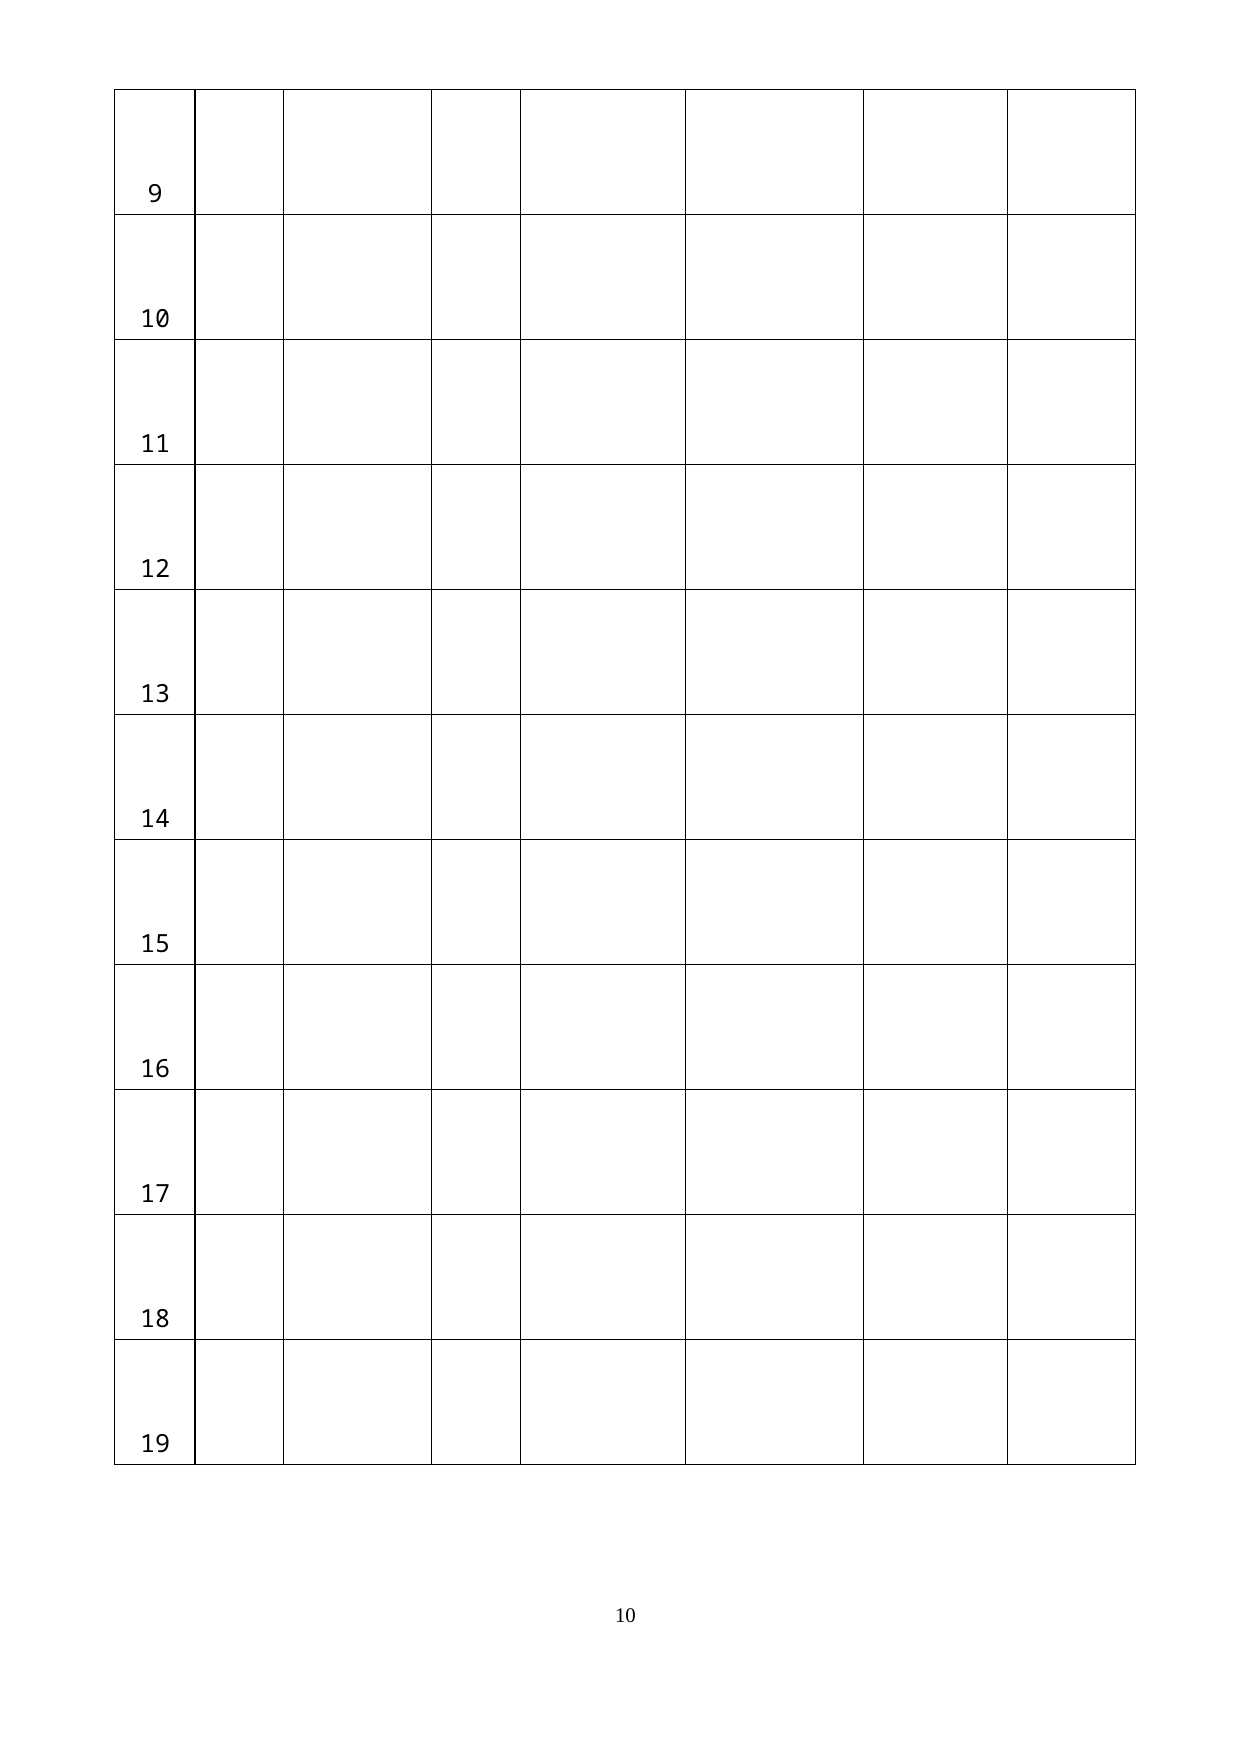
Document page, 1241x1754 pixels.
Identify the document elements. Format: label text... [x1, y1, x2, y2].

table_cell [521, 90, 685, 214]
table_cell [686, 90, 863, 214]
table_cell [1008, 215, 1135, 339]
table_cell [432, 90, 520, 214]
table_cell [284, 715, 431, 839]
table_cell [1008, 465, 1135, 589]
table_cell [432, 215, 520, 339]
table_cell 19 [115, 1340, 194, 1464]
table_cell [521, 215, 685, 339]
table_cell [196, 590, 283, 714]
table_cell [284, 1340, 431, 1464]
table_cell [196, 340, 283, 464]
table_cell [196, 90, 283, 214]
table_cell 17 [115, 1090, 194, 1214]
table_cell [521, 1340, 685, 1464]
table_cell [432, 965, 520, 1089]
table_cell [864, 965, 1007, 1089]
table_cell [1008, 590, 1135, 714]
table_cell [521, 840, 685, 964]
table_cell [196, 715, 283, 839]
table_cell [432, 1090, 520, 1214]
table_cell [521, 1215, 685, 1339]
table_cell [521, 590, 685, 714]
table_cell [686, 1090, 863, 1214]
table_cell 18 [115, 1215, 194, 1339]
table_cell [686, 340, 863, 464]
table_cell [686, 215, 863, 339]
table_cell [196, 215, 283, 339]
table_cell [686, 590, 863, 714]
table_cell [432, 840, 520, 964]
table_cell [1008, 1090, 1135, 1214]
table_cell [864, 1215, 1007, 1339]
table_cell [864, 465, 1007, 589]
table_cell [1008, 965, 1135, 1089]
table_cell [864, 840, 1007, 964]
table_cell [284, 215, 431, 339]
table_cell 10 [115, 215, 194, 339]
table_cell [864, 90, 1007, 214]
table_cell [284, 90, 431, 214]
table_cell [686, 465, 863, 589]
table_cell [284, 340, 431, 464]
table_cell [196, 840, 283, 964]
table_cell [686, 715, 863, 839]
table_cell [864, 1090, 1007, 1214]
table_cell [864, 1340, 1007, 1464]
table_cell [432, 1215, 520, 1339]
table_cell 11 [115, 340, 194, 464]
table_cell [521, 465, 685, 589]
table_cell [864, 715, 1007, 839]
table_cell [864, 215, 1007, 339]
table_cell [864, 340, 1007, 464]
table_cell [521, 1090, 685, 1214]
table_cell 16 [115, 965, 194, 1089]
table_cell [686, 965, 863, 1089]
table_cell [521, 340, 685, 464]
table_cell [196, 1215, 283, 1339]
table_cell [196, 465, 283, 589]
table_cell 15 [115, 840, 194, 964]
table_cell [196, 1340, 283, 1464]
table_cell [1008, 1215, 1135, 1339]
table_cell [284, 840, 431, 964]
table_cell [521, 715, 685, 839]
table_cell 12 [115, 465, 194, 589]
table_cell [432, 590, 520, 714]
table_cell [686, 1215, 863, 1339]
table_cell [432, 1340, 520, 1464]
table_cell [284, 1090, 431, 1214]
table_cell [1008, 1340, 1135, 1464]
table_cell [284, 1215, 431, 1339]
table_cell 9 [115, 90, 194, 214]
table_cell [1008, 340, 1135, 464]
table_cell [1008, 90, 1135, 214]
table_cell [1008, 840, 1135, 964]
table_cell [196, 1090, 283, 1214]
table_cell [686, 1340, 863, 1464]
table_cell [1008, 715, 1135, 839]
table_cell [432, 715, 520, 839]
table_cell [432, 340, 520, 464]
table_cell [284, 590, 431, 714]
table_cell [864, 590, 1007, 714]
table_cell [521, 965, 685, 1089]
table_cell [284, 965, 431, 1089]
table_cell [686, 840, 863, 964]
table_cell 13 [115, 590, 194, 714]
table_cell 14 [115, 715, 194, 839]
table_cell [432, 465, 520, 589]
table_cell [284, 465, 431, 589]
table_cell [196, 965, 283, 1089]
